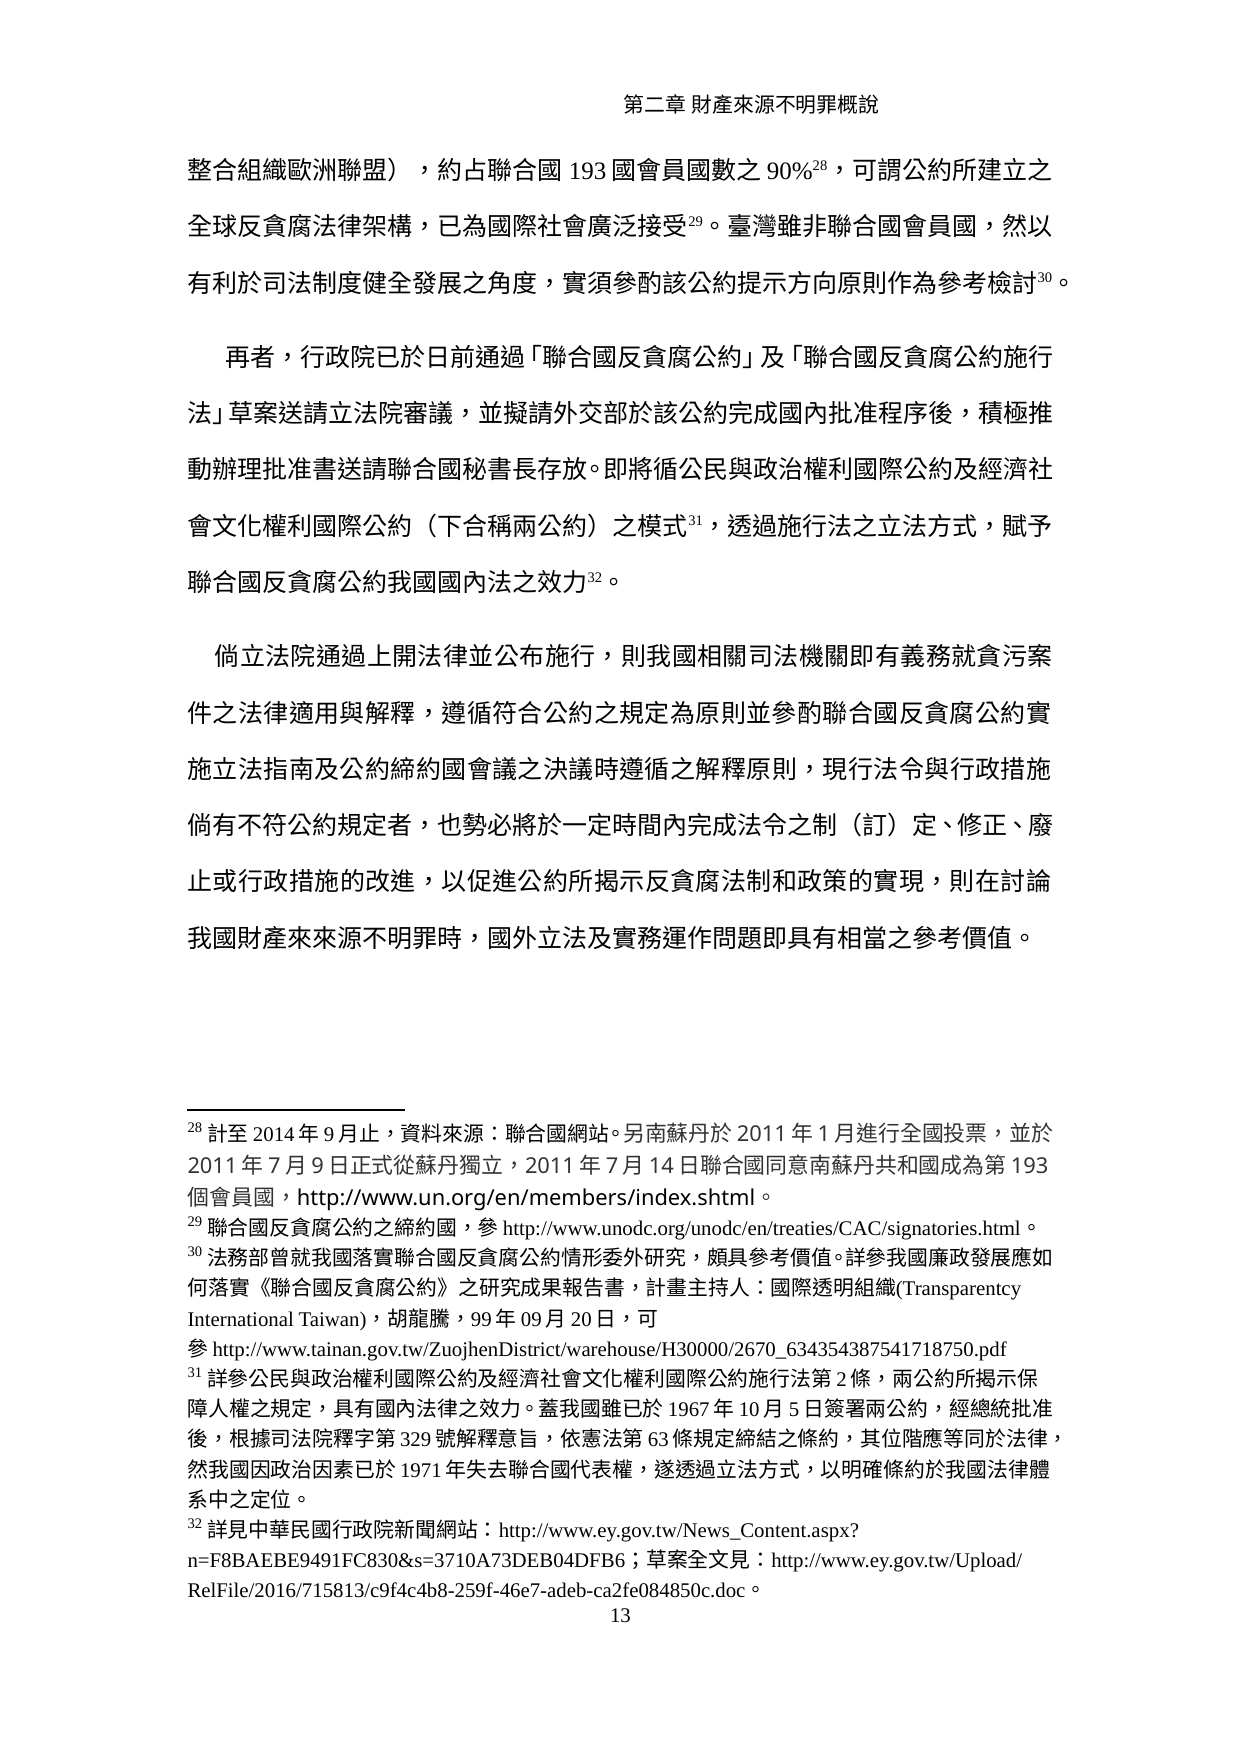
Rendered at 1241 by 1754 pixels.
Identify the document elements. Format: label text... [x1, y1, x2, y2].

text 聯合國反貪腐公約之締約國，參http://www.unodc.org/unodc/en/treaties/CAC/signatories.html。 [187, 1211, 1053, 1241]
text 計至2014年9月止，資料來源：聯合國網站。另南蘇丹於2011年1月進行全國投票，並於2011年7月9日正式從蘇丹獨立，2011年7月14日聯合國同意南蘇丹共和國成為第193個會員國，http://www.un.org/en/members/index.shtml。 [187, 1116, 1053, 1211]
text 詳見中華民國行政院新聞網站：http://www.ey.gov.tw/News_Content.aspx?n=F8BAEBE9491FC830&s=3710A73DEB04DFB6；草案全文見：http://www.ey.gov.tw/Upload/RelFile/2016/715813/c9f4c4b8-259f-46e7-adeb-ca2fe084850c.doc。 [187, 1513, 1053, 1604]
text 倘立法院通過上開法律並公布施行，則我國相關司法機關即有義務就貪污案件之法律適用與解釋，遵循符合公約之規定為原則並參酌聯合國反貪腐公約實施立法指南及公約締約國會議之決議時遵循之解釋原則，現行法令與行政措施倘有不符公約規定者，也勢必將於一定時間內完成法令之制（訂）定、修正、廢止或行政措施的改進，以促進公約所揭示反貪腐法制和政策的實現，則在討論我國財產來來源不明罪時，國外立法及實務運作問題即具有相當之參考價值。 [187, 636, 1053, 955]
text 再者，行政院已於日前通過「聯合國反貪腐公約」及「聯合國反貪腐公約施行法」草案送請立法院審議，並擬請外交部於該公約完成國內批准程序後，積極推動辦理批准書送請聯合國秘書長存放。即將循公民與政治權利國際公約及經濟社會文化權利國際公約（下合稱兩公約）之模式，透過施行法之立法方式，賦予聯合國反貪腐公約我國國內法之效力。 [187, 337, 1053, 599]
text 聯合國反貪腐公約是第一個全球性的反貪腐公約，目的在指導並提供各國政府反貪腐之法制和政策，內容涵括貪腐行為之預防措施、定罪和執法、國際合作、不法資產之追回，及落實公約之執行機制等，促使世界各國共同致力於反貪腐議題，形成國際打擊跨國貪腐的共同接受準則，也確立在國際間建立預防、打擊貪腐並加強國際合作之機制，成為反貪腐國際合作之有效法律依據。截至2014年9月統計，聯合國反貪腐公約公約共有172個締約方（含締約國與區域經濟整合組織歐洲聯盟），約占聯合國193國會員國數之90%，可謂公約所建立之全球反貪腐法律架構，已為國際社會廣泛接受。臺灣雖非聯合國會員國，然以有利於司法制度健全發展之角度，實須參酌該公約提示方向原則作為參考檢討。 [187, 150, 1053, 300]
text 法務部曾就我國落實聯合國反貪腐公約情形委外研究，頗具參考價值。詳參我國廉政發展應如何落實《聯合國反貪腐公約》之研究成果報告書，計畫主持人：國際透明組織(Transparentcy International Taiwan)，胡龍騰，99年09月20日，可參http://www.tainan.gov.tw/ZuojhenDistrict/warehouse/H30000/2670_634354387541718750.pdf [187, 1241, 1053, 1362]
text 詳參公民與政治權利國際公約及經濟社會文化權利國際公約施行法第2條，兩公約所揭示保障人權之規定，具有國內法律之效力。蓋我國雖已於1967年10月5日簽署兩公約，經總統批准後，根據司法院釋字第329號解釋意旨，依憲法第63條規定締結之條約，其位階應等同於法律，然我國因政治因素已於1971年失去聯合國代表權，遂透過立法方式，以明確條約於我國法律體系中之定位。 [187, 1362, 1053, 1513]
